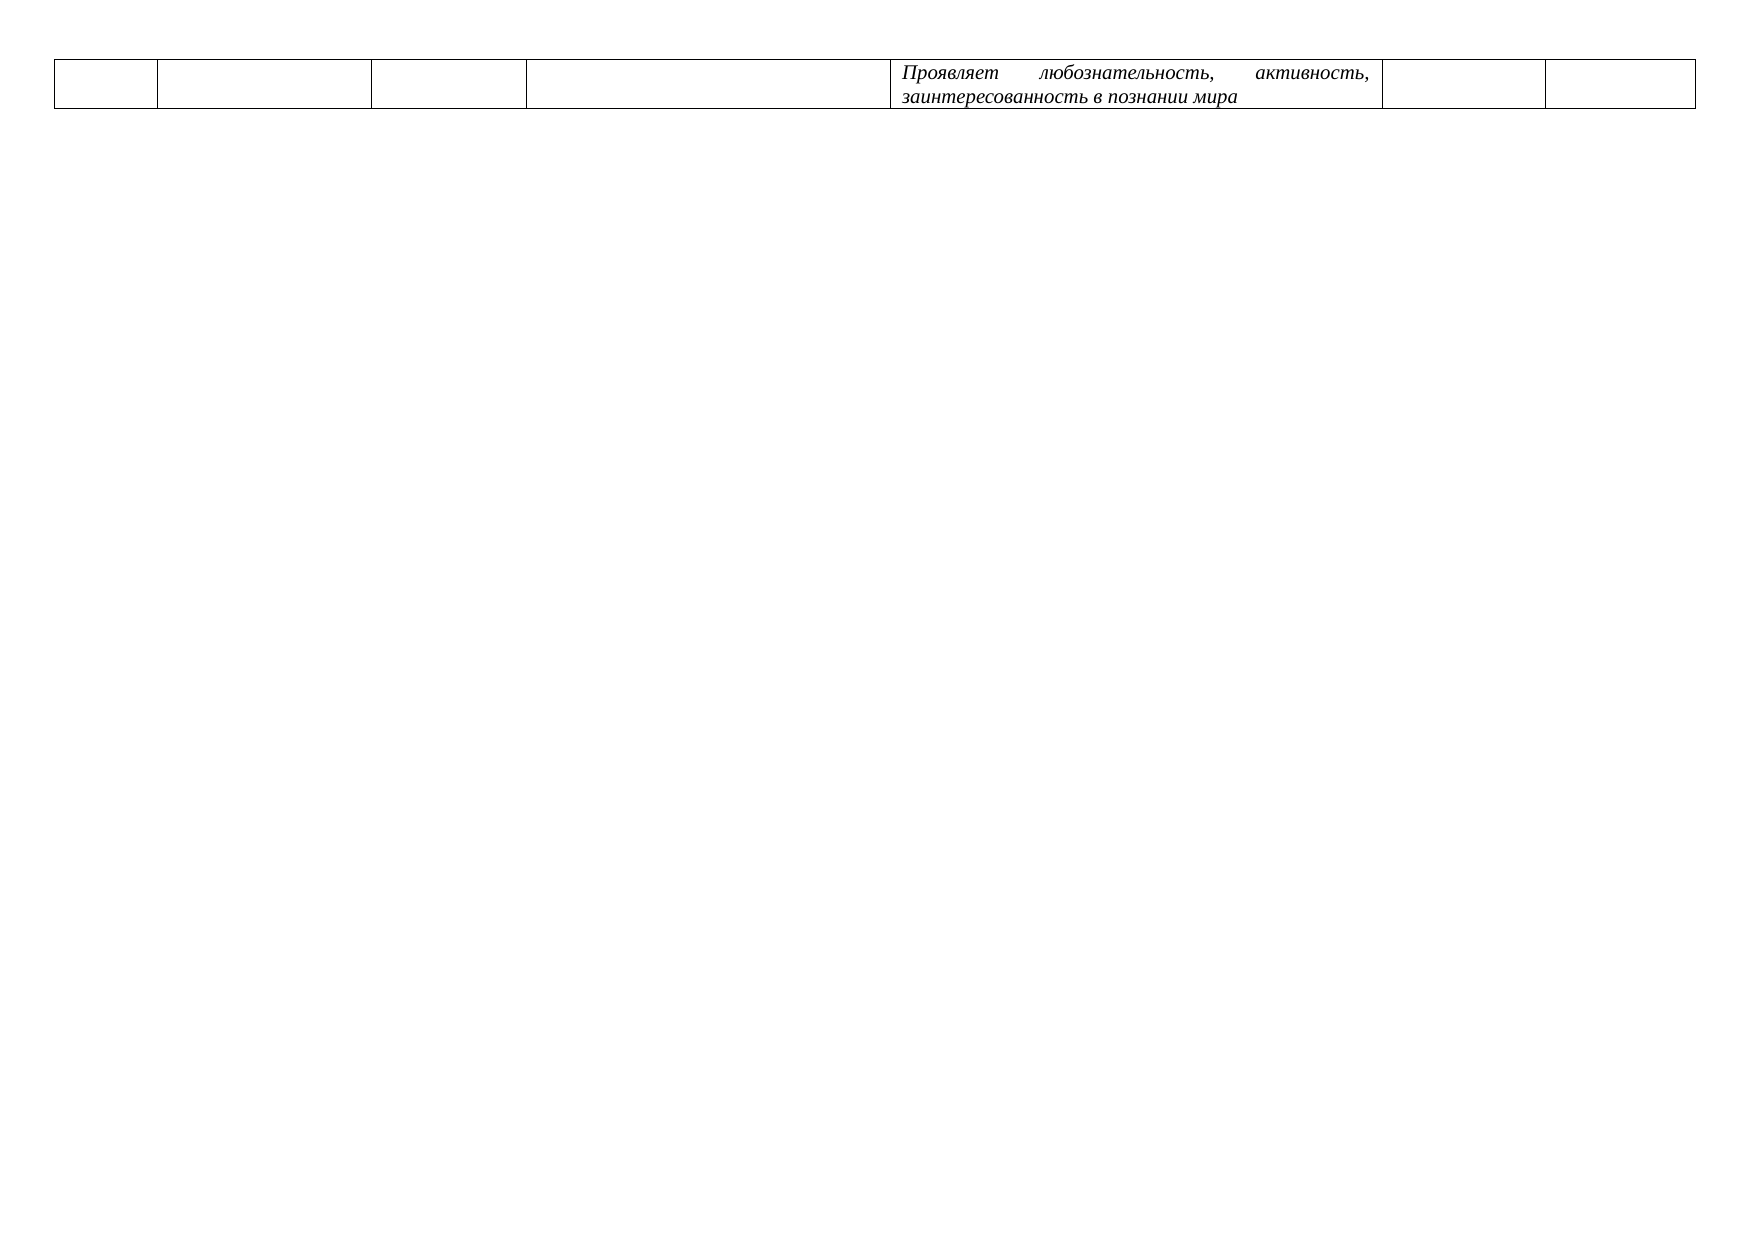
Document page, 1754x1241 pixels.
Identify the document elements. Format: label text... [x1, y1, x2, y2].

table_cell [55, 60, 157, 108]
table_cell [158, 60, 371, 108]
table_cell 29.12.14 [1383, 60, 1545, 108]
table_cell [1546, 60, 1695, 108]
table_cell Проявляет любознательность, активность, заинтересованность в познании мира [891, 60, 1382, 108]
table_cell [527, 60, 890, 108]
table_cell [372, 60, 526, 108]
